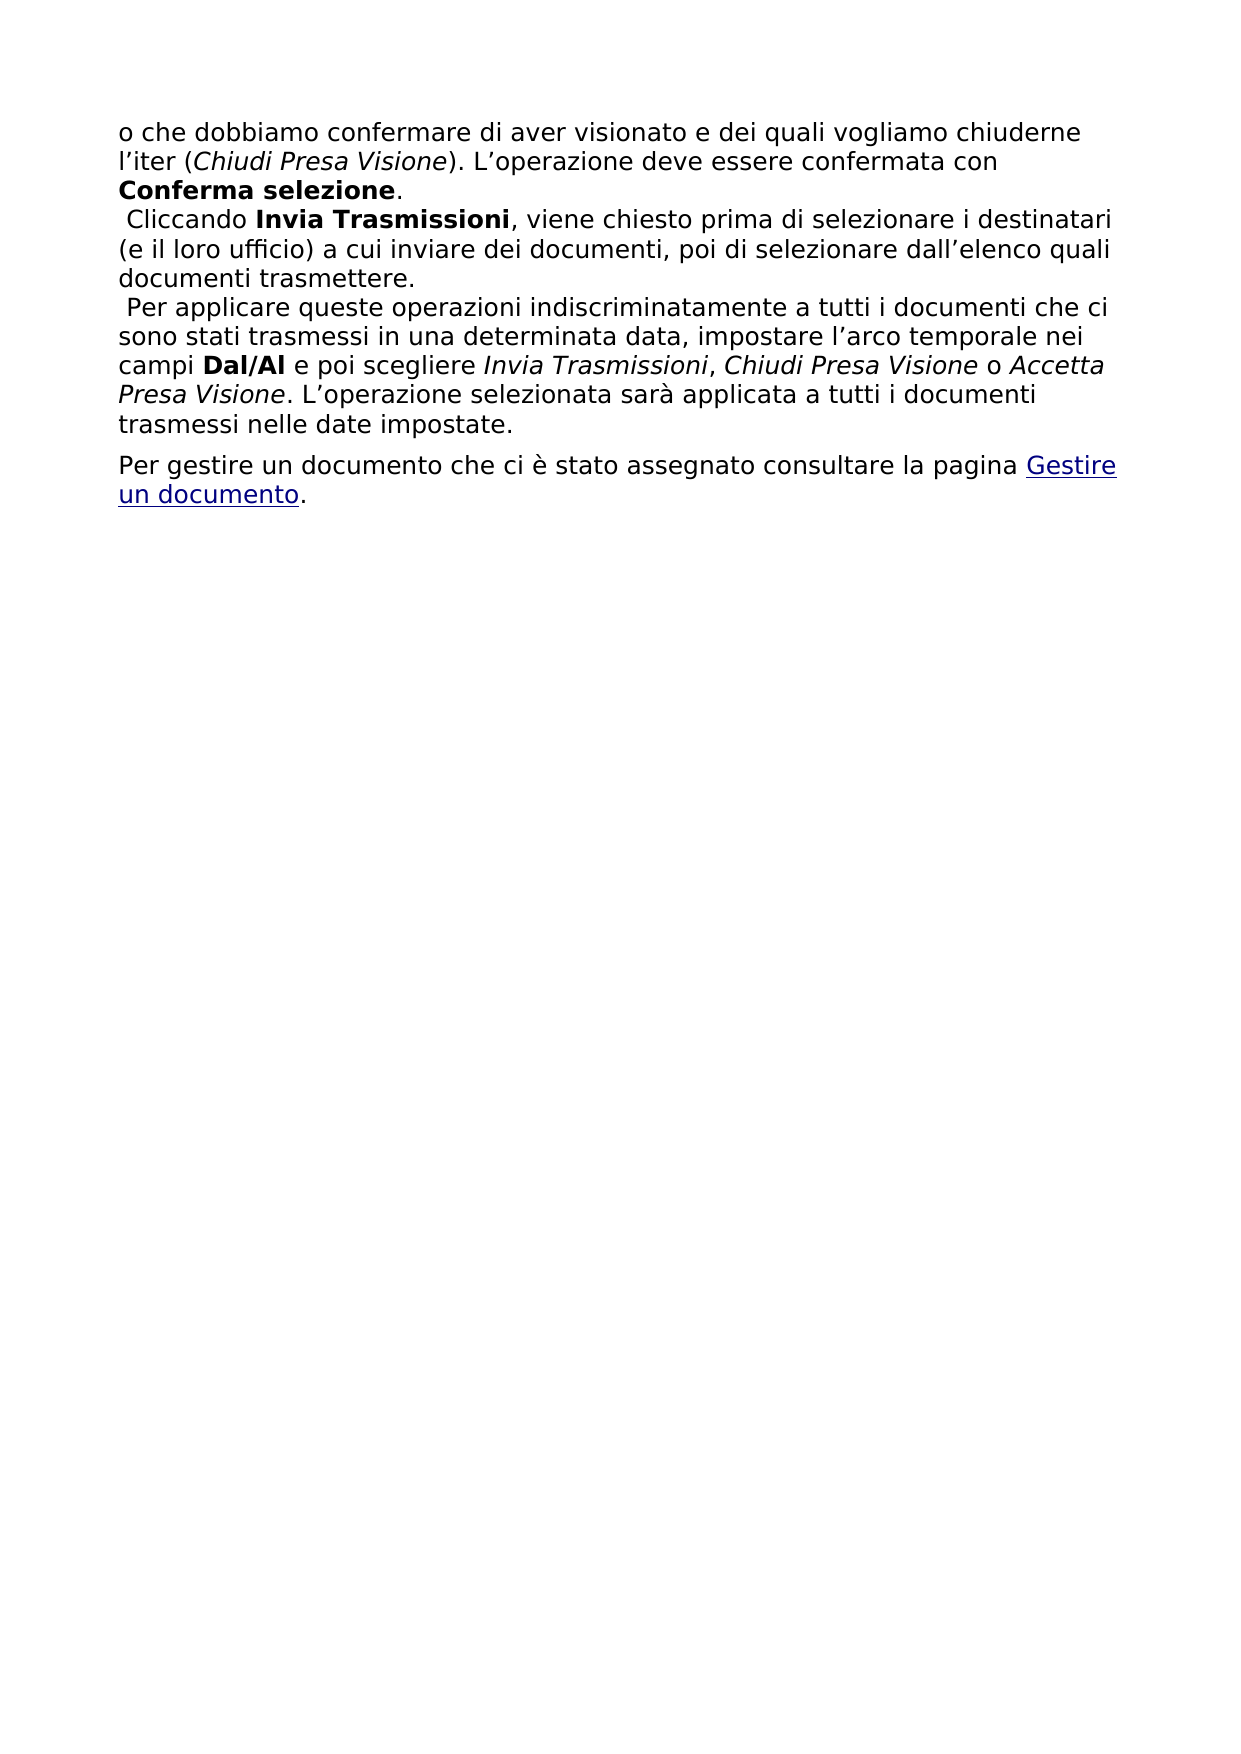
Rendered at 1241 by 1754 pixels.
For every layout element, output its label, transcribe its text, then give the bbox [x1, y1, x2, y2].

text Per gestire un documento che ci è stato assegnato consultare la pagina Gestire un documento. [118, 451, 1122, 510]
text o che dobbiamo confermare di aver visionato e dei quali vogliamo chiuderne l’iter (Chiudi Presa Visione). L’operazione deve essere confermata con Conferma selezione. Cliccando Invia Trasmissioni, viene chiesto prima di selezionare i destinatari (e il loro ufficio) a cui inviare dei documenti, poi di selezionare dall’elenco quali documenti trasmettere. Per applicare queste operazioni indiscriminatamente a tutti i documenti che ci sono stati trasmessi in una determinata data, impostare l’arco temporale nei campi Dal/Al e poi scegliere Invia Trasmissioni, Chiudi Presa Visione o Accetta Presa Visione. L’operazione selezionata sarà applicata a tutti i documenti trasmessi nelle date impostate. [118, 118, 1122, 439]
